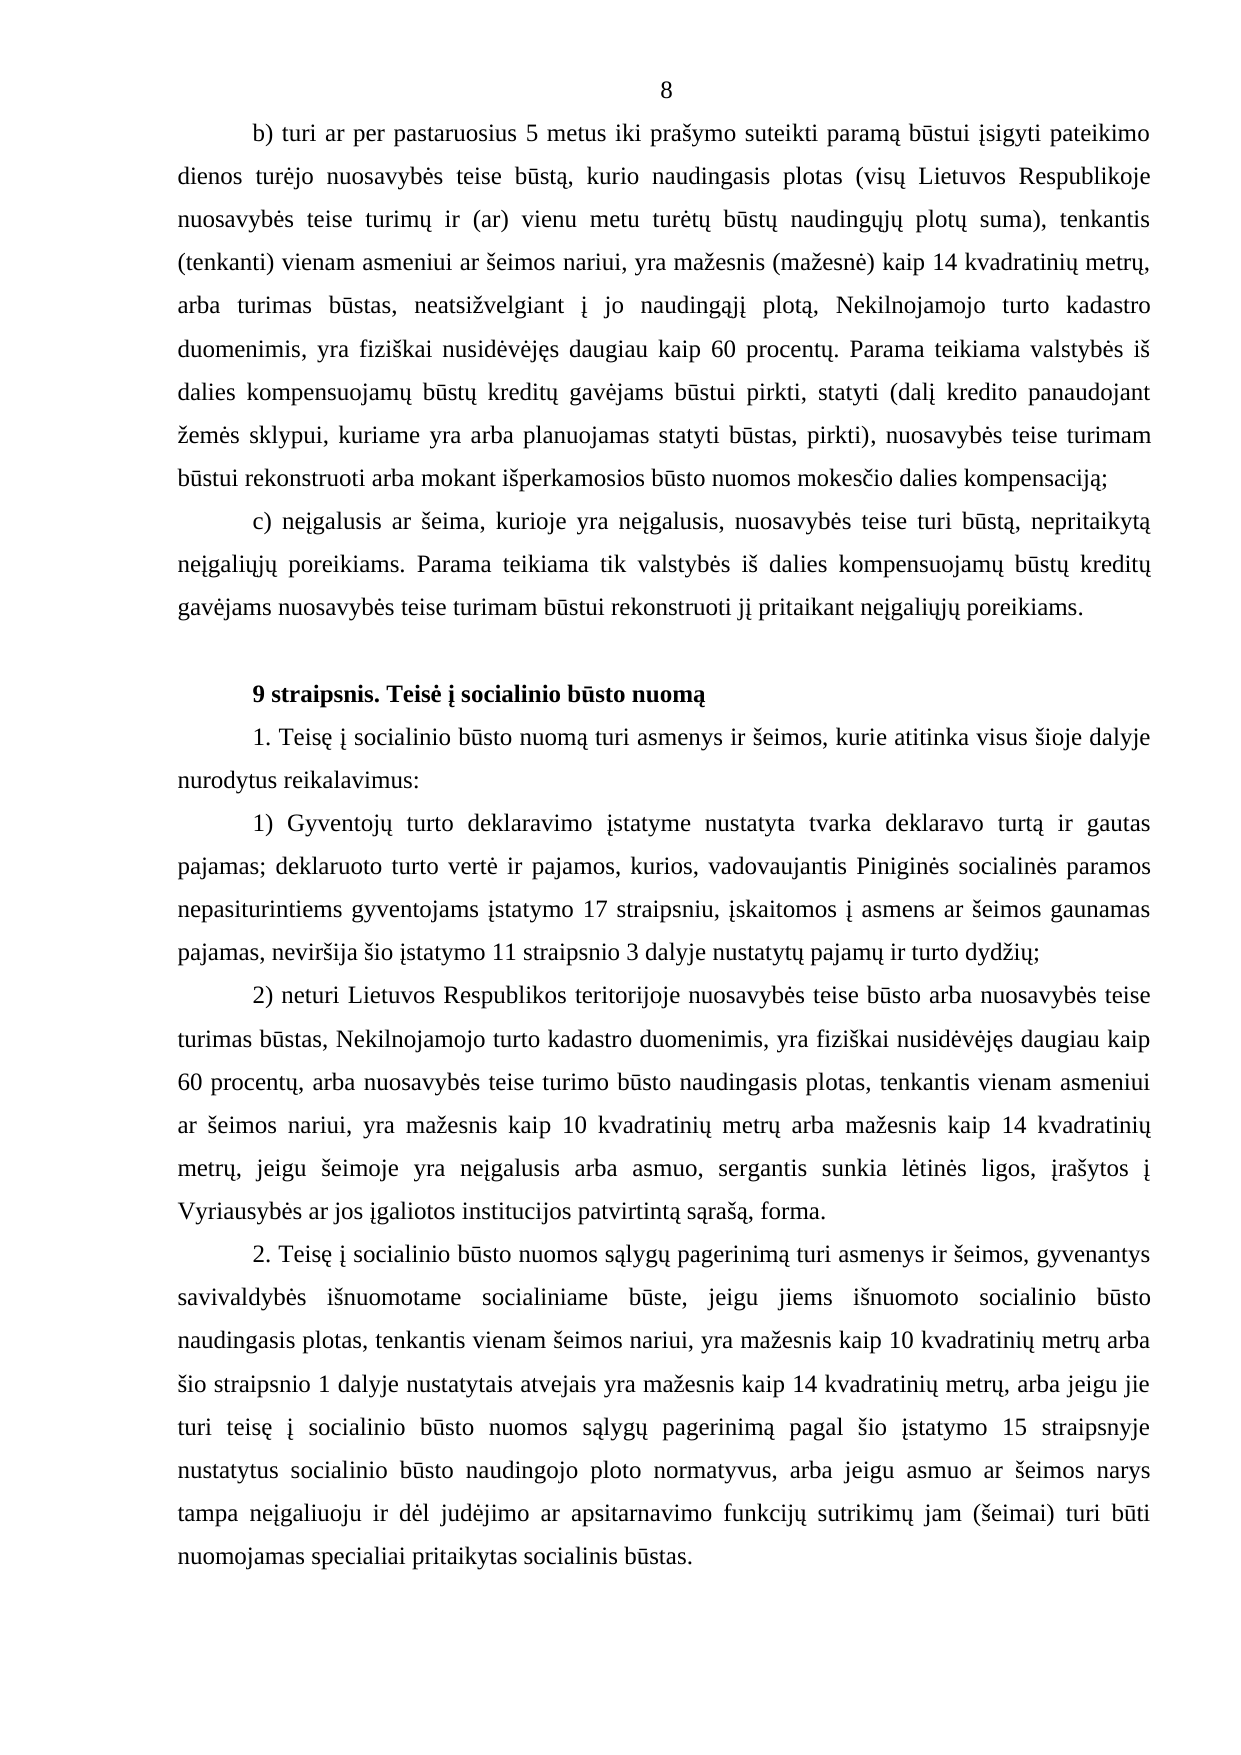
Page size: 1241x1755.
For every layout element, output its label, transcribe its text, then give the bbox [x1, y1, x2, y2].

text 1) Gyventojų turto deklaravimo įstatyme nustatyta tvarka deklaravo turtą ir gautas pajamas; deklaruoto turto vertė ir pajamos, kurios, vadovaujantis Piniginės socialinės paramos nepasiturintiems gyventojams įstatymo 17 straipsniu, įskaitomos į asmens ar šeimos gaunamas pajamas, neviršija šio įstatymo 11 straipsnio 3 dalyje nustatytų pajamų ir turto dydžių; [177, 808, 1152, 966]
text c) neįgalusis ar šeima, kurioje yra neįgalusis, nuosavybės teise turi būstą, nepritaikytą neįgaliųjų poreikiams. Parama teikiama tik valstybės iš dalies kompensuojamų būstų kreditų gavėjams nuosavybės teise turimam būstui rekonstruoti jį pritaikant neįgaliųjų poreikiams. [177, 506, 1152, 621]
text 2) neturi Lietuvos Respublikos teritorijoje nuosavybės teise būsto arba nuosavybės teise turimas būstas, Nekilnojamojo turto kadastro duomenimis, yra fiziškai nusidėvėjęs daugiau kaip 60 procentų, arba nuosavybės teise turimo būsto naudingasis plotas, tenkantis vienam asmeniui ar šeimos nariui, yra mažesnis kaip 10 kvadratinių metrų arba mažesnis kaip 14 kvadratinių metrų, jeigu šeimoje yra neįgalusis arba asmuo, sergantis sunkia lėtinės ligos, įrašytos į Vyriausybės ar jos įgaliotos institucijos patvirtintą sąrašą, forma. [177, 981, 1152, 1225]
text 1. Teisę į socialinio būsto nuomą turi asmenys ir šeimos, kurie atitinka visus šioje dalyje nurodytus reikalavimus: [177, 722, 1152, 794]
text 2. Teisę į socialinio būsto nuomos sąlygų pagerinimą turi asmenys ir šeimos, gyvenantys savivaldybės išnuomotame socialiniame būste, jeigu jiems išnuomoto socialinio būsto naudingasis plotas, tenkantis vienam šeimos nariui, yra mažesnis kaip 10 kvadratinių metrų arba šio straipsnio 1 dalyje nustatytais atvejais yra mažesnis kaip 14 kvadratinių metrų, arba jeigu jie turi teisę į socialinio būsto nuomos sąlygų pagerinimą pagal šio įstatymo 15 straipsnyje nustatytus socialinio būsto naudingojo ploto normatyvus, arba jeigu asmuo ar šeimos narys tampa neįgaliuoju ir dėl judėjimo ar apsitarnavimo funkcijų sutrikimų jam (šeimai) turi būti nuomojamas specialiai pritaikytas socialinis būstas. [177, 1239, 1152, 1570]
text 9 straipsnis. Teisė į socialinio būsto nuomą [177, 679, 1152, 707]
text b) turi ar per pastaruosius 5 metus iki prašymo suteikti paramą būstui įsigyti pateikimo dienos turėjo nuosavybės teise būstą, kurio naudingasis plotas (visų Lietuvos Respublikoje nuosavybės teise turimų ir (ar) vienu metu turėtų būstų naudingųjų plotų suma), tenkantis (tenkanti) vienam asmeniui ar šeimos nariui, yra mažesnis (mažesnė) kaip 14 kvadratinių metrų, arba turimas būstas, neatsižvelgiant į jo naudingąjį plotą, Nekilnojamojo turto kadastro duomenimis, yra fiziškai nusidėvėjęs daugiau kaip 60 procentų. Parama teikiama valstybės iš dalies kompensuojamų būstų kreditų gavėjams būstui pirkti, statyti (dalį kredito panaudojant žemės sklypui, kuriame yra arba planuojamas statyti būstas, pirkti), nuosavybės teise turimam būstui rekonstruoti arba mokant išperkamosios būsto nuomos mokesčio dalies kompensaciją; [177, 118, 1152, 492]
